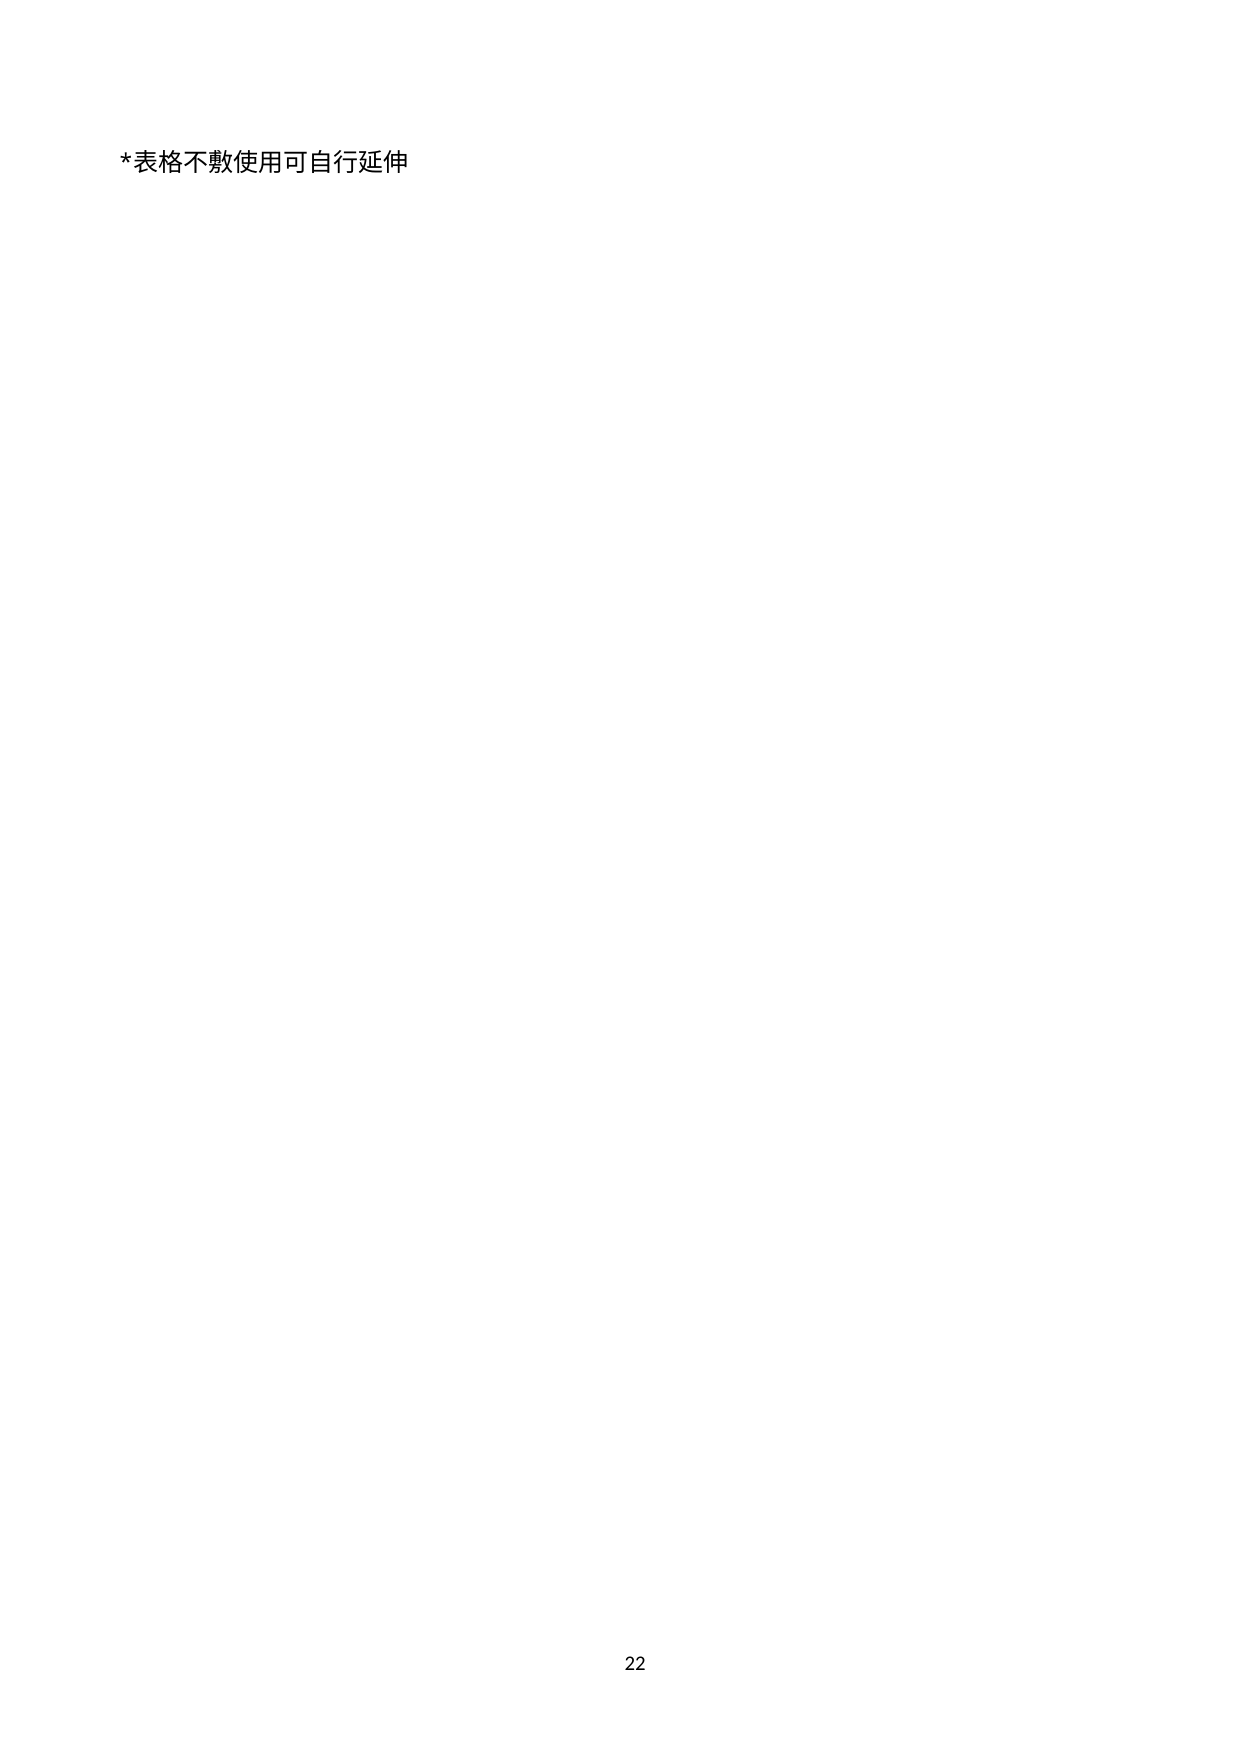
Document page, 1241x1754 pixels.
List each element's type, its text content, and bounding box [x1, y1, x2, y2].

text *表格不敷使用可自行延伸 [118, 119, 1152, 182]
